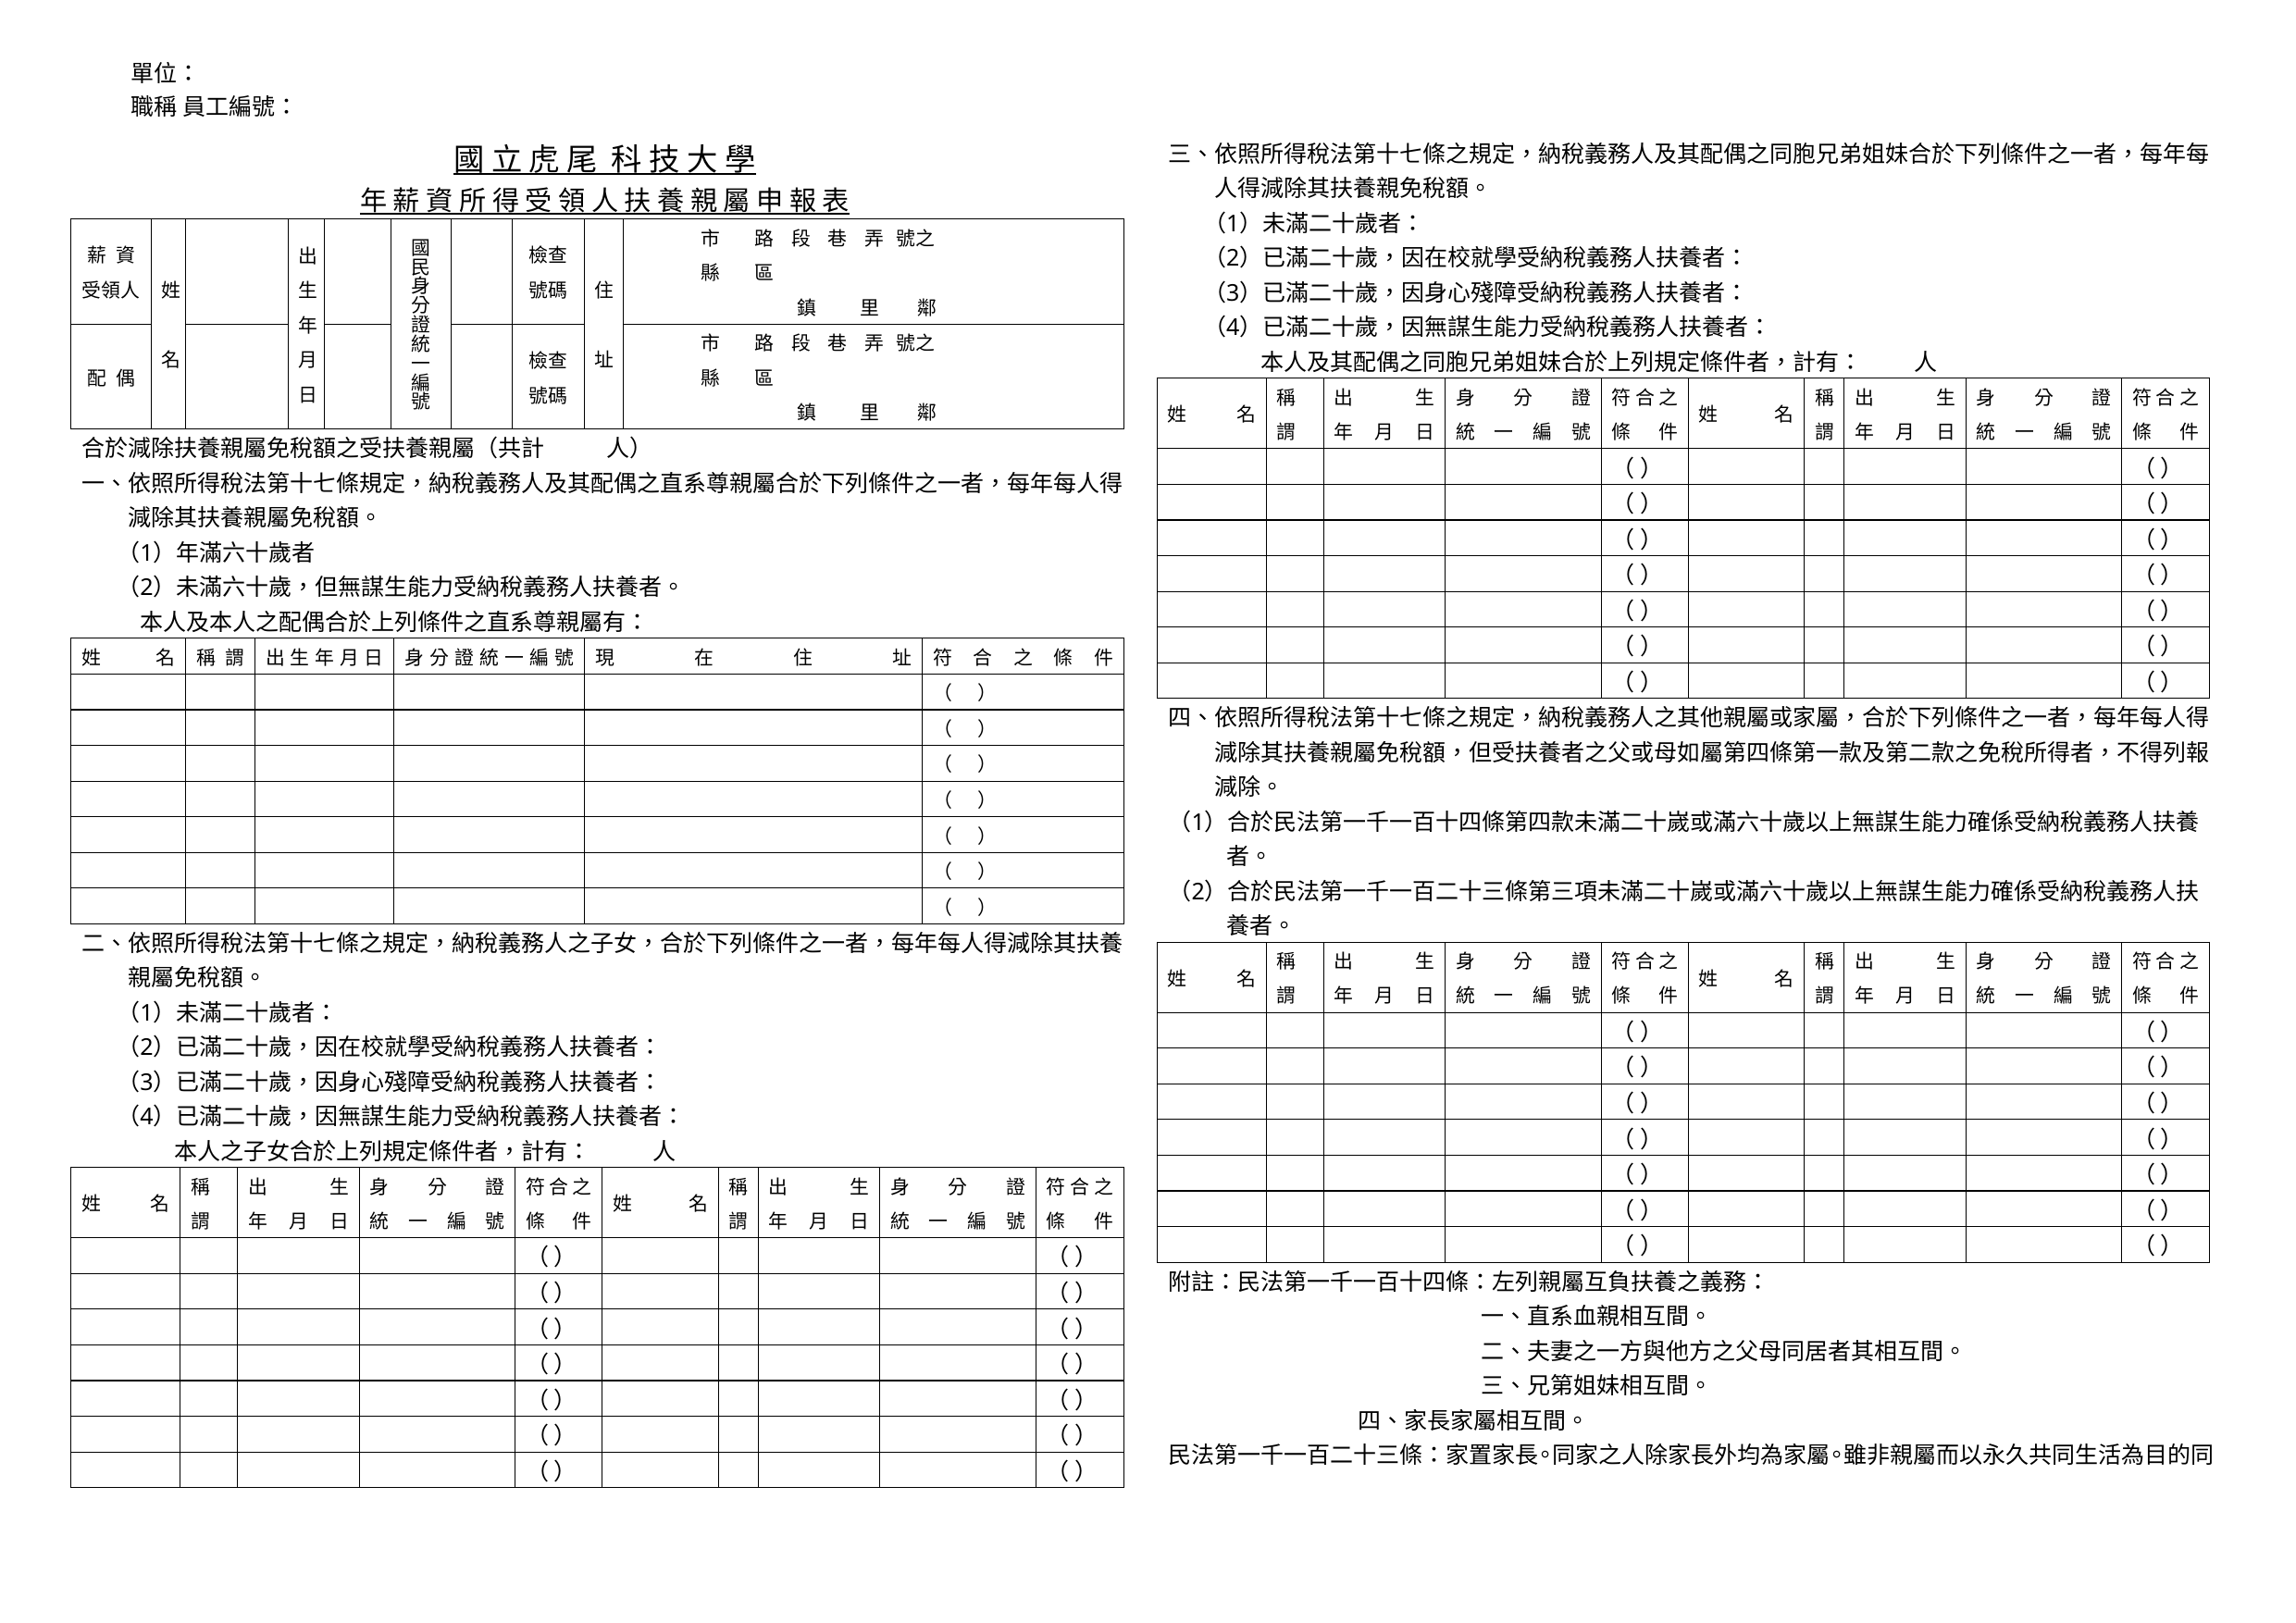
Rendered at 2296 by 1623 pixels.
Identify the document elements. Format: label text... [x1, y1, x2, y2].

table_cell [1689, 1192, 1804, 1226]
table_header 姓名 [602, 1168, 718, 1237]
table_cell [1158, 521, 1266, 555]
text （4）已滿二十歲，因無謀生能力受納稅義務人扶養者： [1168, 308, 2214, 343]
table_cell [1967, 449, 2121, 484]
text （1）未滿二十歲者： [82, 994, 1127, 1028]
text 一、依照所得稅法第十七條規定，納稅義務人及其配偶之直系尊親屬合於下列條件之一者，每年每人得減除其扶養親屬免稅額。 [82, 465, 1127, 534]
table_cell [360, 1238, 515, 1273]
table_cell [255, 853, 393, 887]
text 四、家長家屬相互間。 [1168, 1401, 2214, 1436]
table_cell （ ） [2122, 1156, 2209, 1190]
text （1）合於民法第一千一百十四條第四款未滿二十嵗或滿六十歲以上無謀生能力確係受納稅義務人扶養者。 [1168, 803, 2214, 873]
table_cell [1324, 663, 1445, 698]
table_cell [238, 1381, 359, 1416]
table_cell [238, 1417, 359, 1451]
text 本人及其配偶之同胞兄弟姐妹合於上列規定條件者，計有： 人 [1168, 343, 2214, 378]
table_cell [602, 1417, 718, 1451]
table_cell [71, 1381, 180, 1416]
text 職稱 員工編號： [130, 89, 606, 122]
table_cell [1446, 627, 1601, 663]
text （2）未滿六十歲，但無謀生能力受納稅義務人扶養者。 [82, 568, 1127, 603]
table_cell [1967, 556, 2121, 590]
table_cell [1267, 1048, 1323, 1084]
table_cell [1267, 556, 1323, 590]
table_cell [1267, 521, 1323, 555]
table_cell [1689, 1048, 1804, 1084]
table_cell [1324, 592, 1445, 626]
table_cell [719, 1417, 758, 1451]
table_cell 市 路 段 巷 弄 號之 縣 區 鎮 里 鄰 [624, 325, 1123, 428]
table_cell [1158, 1048, 1266, 1084]
table_cell [1844, 449, 1966, 484]
table_cell （ ） [1602, 1120, 1688, 1155]
table_cell [180, 1381, 237, 1416]
table_header 稱謂 [1267, 943, 1323, 1012]
table_cell （ ） [1036, 1309, 1123, 1344]
table_cell [1689, 556, 1804, 590]
table_cell [1324, 1156, 1445, 1190]
table_cell [1689, 663, 1804, 698]
table_cell [186, 711, 254, 745]
table_cell （ ） [1602, 485, 1688, 519]
text 四、依照所得稅法第十七條之規定，納稅義務人之其他親屬或家屬，合於下列條件之一者，每年每人得減除其扶養親屬免稅額，但受扶養者之父或母如屬第四條第一款及第二款之免稅所得者，不得列報減除。 [1168, 699, 2214, 803]
table_cell [602, 1238, 718, 1273]
table_header [325, 219, 391, 324]
table_header 出生 年月日 [1844, 943, 1966, 1012]
table_cell [1844, 485, 1966, 519]
table_cell [1967, 1227, 2121, 1261]
table_cell [1844, 1084, 1966, 1119]
table_cell [71, 1274, 180, 1308]
table_header 出生 年月日 [238, 1168, 359, 1237]
table_cell [1267, 449, 1323, 484]
table_cell [360, 1381, 515, 1416]
table_cell （ ） [1036, 1345, 1123, 1380]
table_cell [585, 888, 922, 923]
table_cell [1844, 556, 1966, 590]
table_cell [1158, 449, 1266, 484]
table_cell （ ） [1036, 1417, 1123, 1451]
table_cell [1446, 1156, 1601, 1190]
table_cell （ ） [2122, 449, 2209, 484]
table_cell [719, 1309, 758, 1344]
table_cell [1158, 592, 1266, 626]
table_cell （ ） [923, 746, 1123, 780]
table_cell [1967, 1120, 2121, 1155]
table_cell [585, 711, 922, 745]
table_header 身分證 統一編號 [1967, 943, 2121, 1012]
table_cell [255, 711, 393, 745]
table_cell （ ） [1602, 1013, 1688, 1047]
table_cell [71, 746, 185, 780]
table_cell [602, 1453, 718, 1487]
table_cell （ ） [2122, 627, 2209, 663]
table_cell [1689, 1120, 1804, 1155]
table_header 身分證 統一編號 [360, 1168, 515, 1237]
table_cell [1689, 627, 1804, 663]
table_header 出生年月日 [255, 638, 393, 674]
table_header 住 址 [585, 219, 623, 428]
table_cell [1267, 1192, 1323, 1226]
table_cell （ ） [1036, 1274, 1123, 1308]
table_cell [880, 1309, 1036, 1344]
table_cell [1158, 1156, 1266, 1190]
table_cell [1446, 1013, 1601, 1047]
table_cell [186, 853, 254, 887]
table_cell （ ） [1602, 449, 1688, 484]
table_header 身分證 統一編號 [880, 1168, 1036, 1237]
table_cell [585, 782, 922, 816]
table_cell [255, 782, 393, 816]
table_cell （ ） [2122, 1084, 2209, 1119]
table_cell [452, 325, 512, 428]
table_header 符合之條件 [1602, 943, 1688, 1012]
table_cell [1689, 592, 1804, 626]
table_cell [1805, 1227, 1843, 1261]
table_cell [71, 1345, 180, 1380]
table_cell [238, 1309, 359, 1344]
table_header 姓名 [1158, 378, 1266, 448]
table_cell [1324, 556, 1445, 590]
table_cell （ ） [1602, 592, 1688, 626]
table_cell [1805, 1192, 1843, 1226]
table_cell [719, 1274, 758, 1308]
table_cell [1967, 1084, 2121, 1119]
table_header 身分證統一編號 [394, 638, 584, 674]
table_cell [255, 888, 393, 923]
table_cell （ ） [1602, 521, 1688, 555]
table_cell （ ） [923, 817, 1123, 852]
table_header 出生年月日 [289, 219, 324, 428]
table_header 出生 年月日 [1324, 378, 1445, 448]
table_cell （ ） [2122, 663, 2209, 698]
table_cell [1158, 556, 1266, 590]
table_cell [602, 1274, 718, 1308]
table_cell 檢查號碼 [513, 325, 584, 428]
table_cell （ ） [2122, 1120, 2209, 1155]
text （3）已滿二十歲，因身心殘障受納稅義務人扶養者： [82, 1063, 1127, 1097]
table_cell （ ） [1036, 1238, 1123, 1273]
table_cell [255, 746, 393, 780]
table_cell （ ） [2122, 1013, 2209, 1047]
table_cell [255, 675, 393, 709]
table_header 符合之條件 [1602, 378, 1688, 448]
text 三、兄第姐妹相互間。 [1168, 1367, 2214, 1401]
table_cell （ ） [923, 853, 1123, 887]
table_cell （ ） [2122, 1227, 2209, 1261]
table_cell [880, 1453, 1036, 1487]
table_cell （ ） [923, 782, 1123, 816]
text 國 立 虎 尾 科 技 大 學 [82, 48, 1127, 180]
table_cell [1967, 1048, 2121, 1084]
table_cell [759, 1345, 879, 1380]
table_cell [880, 1381, 1036, 1416]
table_cell [180, 1274, 237, 1308]
table_cell [1844, 1048, 1966, 1084]
table_cell [360, 1309, 515, 1344]
table_cell [1844, 1013, 1966, 1047]
table_header 出生 年月日 [1844, 378, 1966, 448]
table_cell [759, 1309, 879, 1344]
table_cell [880, 1345, 1036, 1380]
table_cell [1967, 1156, 2121, 1190]
table_cell [1446, 1084, 1601, 1119]
table_cell [1158, 485, 1266, 519]
table_cell [1267, 1013, 1323, 1047]
table_cell [759, 1417, 879, 1451]
table_cell [719, 1381, 758, 1416]
table_cell （ ） [1602, 627, 1688, 663]
table_cell [719, 1453, 758, 1487]
table_cell [394, 675, 584, 709]
table_cell [759, 1238, 879, 1273]
table_header [186, 219, 288, 324]
table_cell [1805, 521, 1843, 555]
table_cell （ ） [2122, 592, 2209, 626]
table_cell [1446, 556, 1601, 590]
table_cell （ ） [1602, 556, 1688, 590]
table_header 身分證 統一編號 [1446, 943, 1601, 1012]
text 民法第一千一百二十三條：家置家長。同家之人除家長外均為家屬。雖非親屬而以永久共同生活為目的同 [1168, 1436, 2214, 1470]
text 單位： [130, 55, 606, 89]
table_cell [71, 1238, 180, 1273]
table_cell [71, 888, 185, 923]
table_header 稱謂 [186, 638, 254, 674]
table_cell [71, 1309, 180, 1344]
table_cell [1805, 1013, 1843, 1047]
table_cell [585, 817, 922, 852]
table_header 符合之條件 [923, 638, 1123, 674]
table_cell [1267, 1084, 1323, 1119]
table_header 姓名 [1158, 943, 1266, 1012]
table_header 稱謂 [1805, 943, 1843, 1012]
table_cell （ ） [1602, 663, 1688, 698]
text 本人及本人之配偶合於上列條件之直系尊親屬有： [82, 603, 1127, 638]
table_cell [1805, 1048, 1843, 1084]
text 一、直系血親相互間。 [1168, 1297, 2214, 1332]
table_cell [186, 746, 254, 780]
table_cell [1267, 663, 1323, 698]
table_cell [180, 1309, 237, 1344]
table_cell [1805, 1120, 1843, 1155]
table_cell [1689, 1156, 1804, 1190]
table_cell [1805, 1084, 1843, 1119]
table_cell [1967, 627, 2121, 663]
table_cell （ ） [923, 675, 1123, 709]
table_cell [1446, 1048, 1601, 1084]
text 二、夫妻之一方與他方之父母同居者其相互間。 [1168, 1332, 2214, 1367]
table_cell （ ） [1036, 1381, 1123, 1416]
table_cell [180, 1238, 237, 1273]
text 本人之子女合於上列規定條件者，計有： 人 [82, 1133, 1127, 1167]
table_cell [186, 782, 254, 816]
table_header 稱謂 [180, 1168, 237, 1237]
table_cell [880, 1238, 1036, 1273]
table_cell [1158, 663, 1266, 698]
table_header 符合之條件 [1036, 1168, 1123, 1237]
table_cell [1967, 1013, 2121, 1047]
table_cell （ ） [2122, 1192, 2209, 1226]
table_cell [1805, 556, 1843, 590]
table_cell [602, 1381, 718, 1416]
table_cell [71, 711, 185, 745]
table_cell [1324, 449, 1445, 484]
table_cell [1689, 449, 1804, 484]
table_header 稱謂 [719, 1168, 758, 1237]
table_cell [585, 853, 922, 887]
table_cell [360, 1274, 515, 1308]
table_cell [1967, 663, 2121, 698]
table_cell [71, 782, 185, 816]
table_cell [1844, 663, 1966, 698]
table_cell [186, 817, 254, 852]
table_cell （ ） [1602, 1048, 1688, 1084]
text 合於減除扶養親屬免稅額之受扶養親屬（共計 人） [82, 429, 1127, 465]
table_cell [1446, 1120, 1601, 1155]
text （2）已滿二十歲，因在校就學受納稅義務人扶養者： [1168, 239, 2214, 274]
table_cell [1844, 1156, 1966, 1190]
table_cell [719, 1345, 758, 1380]
table_cell [238, 1274, 359, 1308]
table_cell [1446, 449, 1601, 484]
table_cell （ ） [515, 1453, 602, 1487]
table_cell [1967, 485, 2121, 519]
table_cell [71, 1453, 180, 1487]
table_cell [394, 782, 584, 816]
table_cell （ ） [2122, 1048, 2209, 1084]
table_cell [585, 746, 922, 780]
table_cell [1805, 449, 1843, 484]
table_cell [1324, 1192, 1445, 1226]
table_cell [238, 1238, 359, 1273]
table_cell （ ） [2122, 521, 2209, 555]
table_cell [360, 1417, 515, 1451]
table_cell （ ） [515, 1417, 602, 1451]
table_cell [394, 746, 584, 780]
table_header 姓名 [71, 1168, 180, 1237]
text 附註：民法第一千一百十四條：左列親屬互負扶養之義務： [1168, 1262, 2214, 1297]
table_cell [1689, 1227, 1804, 1261]
table_cell [255, 817, 393, 852]
table_cell [1446, 1227, 1601, 1261]
text （4）已滿二十歲，因無謀生能力受納稅義務人扶養者： [82, 1097, 1127, 1133]
table_cell [180, 1453, 237, 1487]
text 三、依照所得稅法第十七條之規定，納稅義務人及其配偶之同胞兄弟姐妹合於下列條件之一者，每年每人得減除其扶養親免稅額。 [1168, 135, 2214, 204]
table_cell [1446, 485, 1601, 519]
table_cell [1324, 1013, 1445, 1047]
table_header 姓 名 [152, 219, 185, 428]
table_header 出生 年月日 [1324, 943, 1445, 1012]
table_cell [325, 325, 391, 428]
table_cell [1158, 1227, 1266, 1261]
table_cell [1805, 627, 1843, 663]
table_cell [1805, 663, 1843, 698]
table_cell [1324, 1227, 1445, 1261]
text 二、依照所得稅法第十七條之規定，納稅義務人之子女，合於下列條件之一者，每年每人得減除其扶養親屬免稅額。 [82, 924, 1127, 994]
table_cell [1158, 1013, 1266, 1047]
table_cell [1267, 485, 1323, 519]
table_cell [1805, 485, 1843, 519]
table_cell [1446, 663, 1601, 698]
table_header 市 路 段 巷 弄 號之 縣 區 鎮 里 鄰 [624, 219, 1123, 324]
table_cell [1689, 485, 1804, 519]
table_cell [71, 817, 185, 852]
table_cell [759, 1381, 879, 1416]
table_cell [360, 1453, 515, 1487]
table_cell [1324, 485, 1445, 519]
table_cell [71, 675, 185, 709]
table_cell [719, 1238, 758, 1273]
table_cell 配偶 [71, 325, 151, 428]
table_cell [180, 1345, 237, 1380]
table_cell [360, 1345, 515, 1380]
table_cell [602, 1345, 718, 1380]
table_cell [1158, 1084, 1266, 1119]
table_cell [186, 325, 288, 428]
table_cell [1158, 1120, 1266, 1155]
text （2）已滿二十歲，因在校就學受納稅義務人扶養者： [82, 1028, 1127, 1063]
table_header 姓名 [71, 638, 185, 674]
table_header 稱謂 [1267, 378, 1323, 448]
text （1）未滿二十歲者： [1168, 204, 2214, 239]
table_header 稱謂 [1805, 378, 1843, 448]
table_header 符合之條件 [2122, 378, 2209, 448]
table_cell （ ） [515, 1309, 602, 1344]
table_header 現在住址 [585, 638, 922, 674]
table_cell （ ） [1602, 1192, 1688, 1226]
table_cell [394, 853, 584, 887]
table_cell [1967, 1192, 2121, 1226]
table_cell [1158, 627, 1266, 663]
table_cell （ ） [2122, 556, 2209, 590]
table_cell [1844, 592, 1966, 626]
table_cell [1324, 521, 1445, 555]
table_header 出生 年月日 [759, 1168, 879, 1237]
table_cell [1267, 592, 1323, 626]
table_header 身分證 統一編號 [1446, 378, 1601, 448]
table_cell [1844, 1227, 1966, 1261]
table_cell [880, 1274, 1036, 1308]
table_cell [1805, 592, 1843, 626]
table_cell （ ） [1602, 1227, 1688, 1261]
table_cell [1967, 521, 2121, 555]
text （2）合於民法第一千一百二十三條第三項未滿二十嵗或滿六十歲以上無謀生能力確係受納稅義務人扶養者。 [1168, 873, 2214, 942]
table_header 姓名 [1689, 943, 1804, 1012]
table_cell [1689, 521, 1804, 555]
table_cell （ ） [515, 1274, 602, 1308]
table_cell （ ） [1602, 1084, 1688, 1119]
table_cell [180, 1417, 237, 1451]
table_cell [1267, 627, 1323, 663]
table_cell [1805, 1156, 1843, 1190]
text （3）已滿二十歲，因身心殘障受納稅義務人扶養者： [1168, 274, 2214, 308]
table_cell [71, 1417, 180, 1451]
table_cell [394, 817, 584, 852]
table_cell [238, 1453, 359, 1487]
table_cell （ ） [2122, 485, 2209, 519]
table_cell [585, 675, 922, 709]
table_header 符合之條件 [2122, 943, 2209, 1012]
table_cell [1689, 1084, 1804, 1119]
table_cell [1844, 627, 1966, 663]
table_cell [1324, 1120, 1445, 1155]
table_header 姓名 [1689, 378, 1804, 448]
table_header 身分證 統一編號 [1967, 378, 2121, 448]
table_cell [1324, 1084, 1445, 1119]
table_header [452, 219, 512, 324]
table_cell [1158, 1192, 1266, 1226]
table_cell [1324, 627, 1445, 663]
table_header 國民身分證統一編號 [391, 219, 451, 428]
table_cell [1844, 521, 1966, 555]
table_cell [759, 1274, 879, 1308]
table_cell [71, 853, 185, 887]
table_cell （ ） [515, 1345, 602, 1380]
table_cell （ ） [923, 888, 1123, 923]
table_cell [394, 888, 584, 923]
table_cell [759, 1453, 879, 1487]
table_cell [880, 1417, 1036, 1451]
table_cell [1267, 1120, 1323, 1155]
table_cell [186, 888, 254, 923]
table_header 檢查號碼 [513, 219, 584, 324]
table_cell （ ） [515, 1381, 602, 1416]
table_cell [1267, 1227, 1323, 1261]
table_cell （ ） [1036, 1453, 1123, 1487]
table_cell [1446, 521, 1601, 555]
table_cell [1689, 1013, 1804, 1047]
table_header 符合之條件 [515, 1168, 602, 1237]
table_cell [238, 1345, 359, 1380]
table_cell [1324, 1048, 1445, 1084]
table_cell [1267, 1156, 1323, 1190]
table_header 薪資 受領人 [71, 219, 151, 324]
text 年 薪 資 所 得 受 領 人 扶 養 親 屬 申 報 表 [82, 180, 1127, 218]
table_cell （ ） [923, 711, 1123, 745]
table_cell （ ） [515, 1238, 602, 1273]
table_cell [1844, 1192, 1966, 1226]
table_cell [1967, 592, 2121, 626]
text （1）年滿六十歲者 [82, 534, 1127, 568]
table_cell [394, 711, 584, 745]
table_cell （ ） [1602, 1156, 1688, 1190]
table_cell [186, 675, 254, 709]
table_cell [1446, 1192, 1601, 1226]
table_cell [1844, 1120, 1966, 1155]
table_cell [602, 1309, 718, 1344]
table_cell [1446, 592, 1601, 626]
